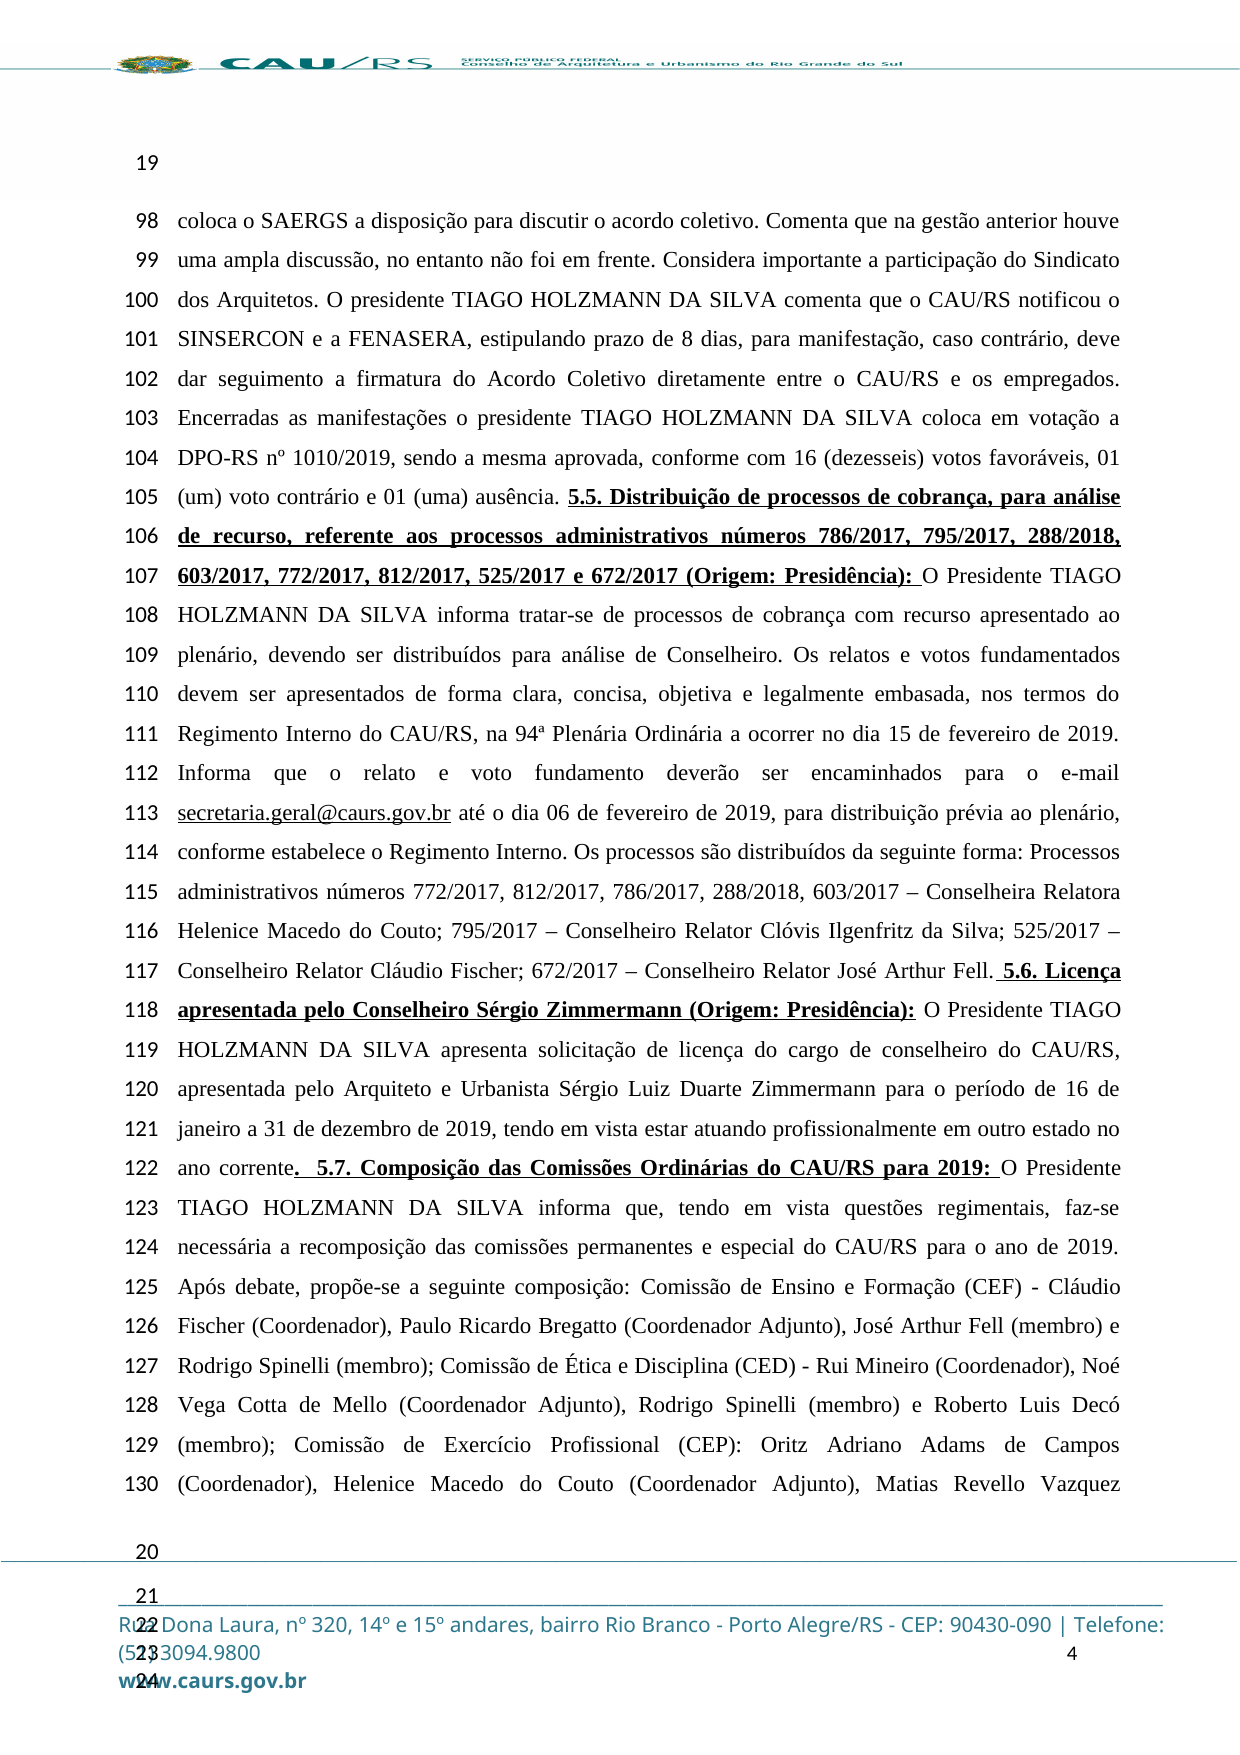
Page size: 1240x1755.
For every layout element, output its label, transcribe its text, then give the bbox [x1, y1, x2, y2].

text 603/2017, 772/2017, 812/2017, 525/2017 e 672/2017 (Origem: Presidência): O Presidente TIAGO HOLZMANN DA SILVA informa tratar-se de processos de cobrança com recurso apresentado ao plenário, devendo ser distribuídos para análise de Conselheiro. Os relatos e votos fundamentados devem ser apresentados de forma clara, concisa, objetiva e legalmente embasada, nos termos do Regimento Interno do CAU/RS, na 94ª Plenária Ordinária a ocorrer no dia 15 de fevereiro de 2019. Informa que o relato e voto fundamento deverão ser encaminhados para o e-mail secretaria.geral@caurs.gov.br até o dia 06 de fevereiro de 2019, para distribuição prévia ao plenário, conforme estabelece o Regimento Interno. Os processos são distribuídos da seguinte forma: Processos administrativos números 772/2017, 812/2017, 786/2017, 288/2018, 603/2017 – Conselheira Relatora Helenice Macedo do Couto; 795/2017 – Conselheiro Relator Clóvis Ilgenfritz da Silva; 525/2017 – Conselheiro Relator Cláudio Fischer; 672/2017 – Conselheiro Relator José Arthur Fell. 5.6. Licença apresentada pelo Conselheiro Sérgio Zimmermann (Origem: Presidência): O Presidente TIAGO HOLZMANN DA SILVA apresenta solicitação de licença do cargo de conselheiro do CAU/RS, apresentada pelo Arquiteto e Urbanista Sérgio Luiz Duarte Zimmermann para o período de 16 de janeiro a 31 de dezembro de 2019, tendo em vista estar atuando profissionalmente em outro estado no ano corrente. 5.7. Composição das Comissões Ordinárias do CAU/RS para 2019: O Presidente TIAGO HOLZMANN DA SILVA informa que, tendo em vista questões regimentais, faz-se necessária a recomposição das comissões permanentes e especial do CAU/RS para o ano de 2019. Após debate, propõe-se a seguinte composição: Comissão de Ensino e Formação (CEF) - Cláudio Fischer (Coordenador), Paulo Ricardo Bregatto (Coordenador Adjunto), José Arthur Fell (membro) e Rodrigo Spinelli (membro); Comissão de Ética e Disciplina (CED) - Rui Mineiro (Coordenador), Noé Vega Cotta de Mello (Coordenador Adjunto), Rodrigo Spinelli (membro) e Roberto Luis Decó (membro); Comissão de Exercício Profissional (CEP): Oritz Adriano Adams de Campos (Coordenador), Helenice Macedo do Couto (Coordenador Adjunto), Matias Revello Vazquez [177, 546, 1121, 1496]
text coloca o SAERGS a disposição para discutir o acordo coletivo. Comenta que na gestão anterior houve uma ampla discussão, no entanto não foi em frente. Considera importante a participação do Sindicato dos Arquitetos. O presidente TIAGO HOLZMANN DA SILVA comenta que o CAU/RS notificou o SINSERCON e a FENASERA, estipulando prazo de 8 dias, para manifestação, caso contrário, deve dar seguimento a firmatura do Acordo Coletivo diretamente entre o CAU/RS e os empregados. Encerradas as manifestações o presidente TIAGO HOLZMANN DA SILVA coloca em votação a DPO-RS nº 1010/2019, sendo a mesma aprovada, conforme com 16 (dezesseis) votos favoráveis, 01 (um) voto contrário e 01 (uma) ausência. 5.5. Distribuição de processos de cobrança, para análise de recurso, referente aos processos administrativos números 786/2017, 795/2017, 288/2018, [177, 207, 1121, 545]
